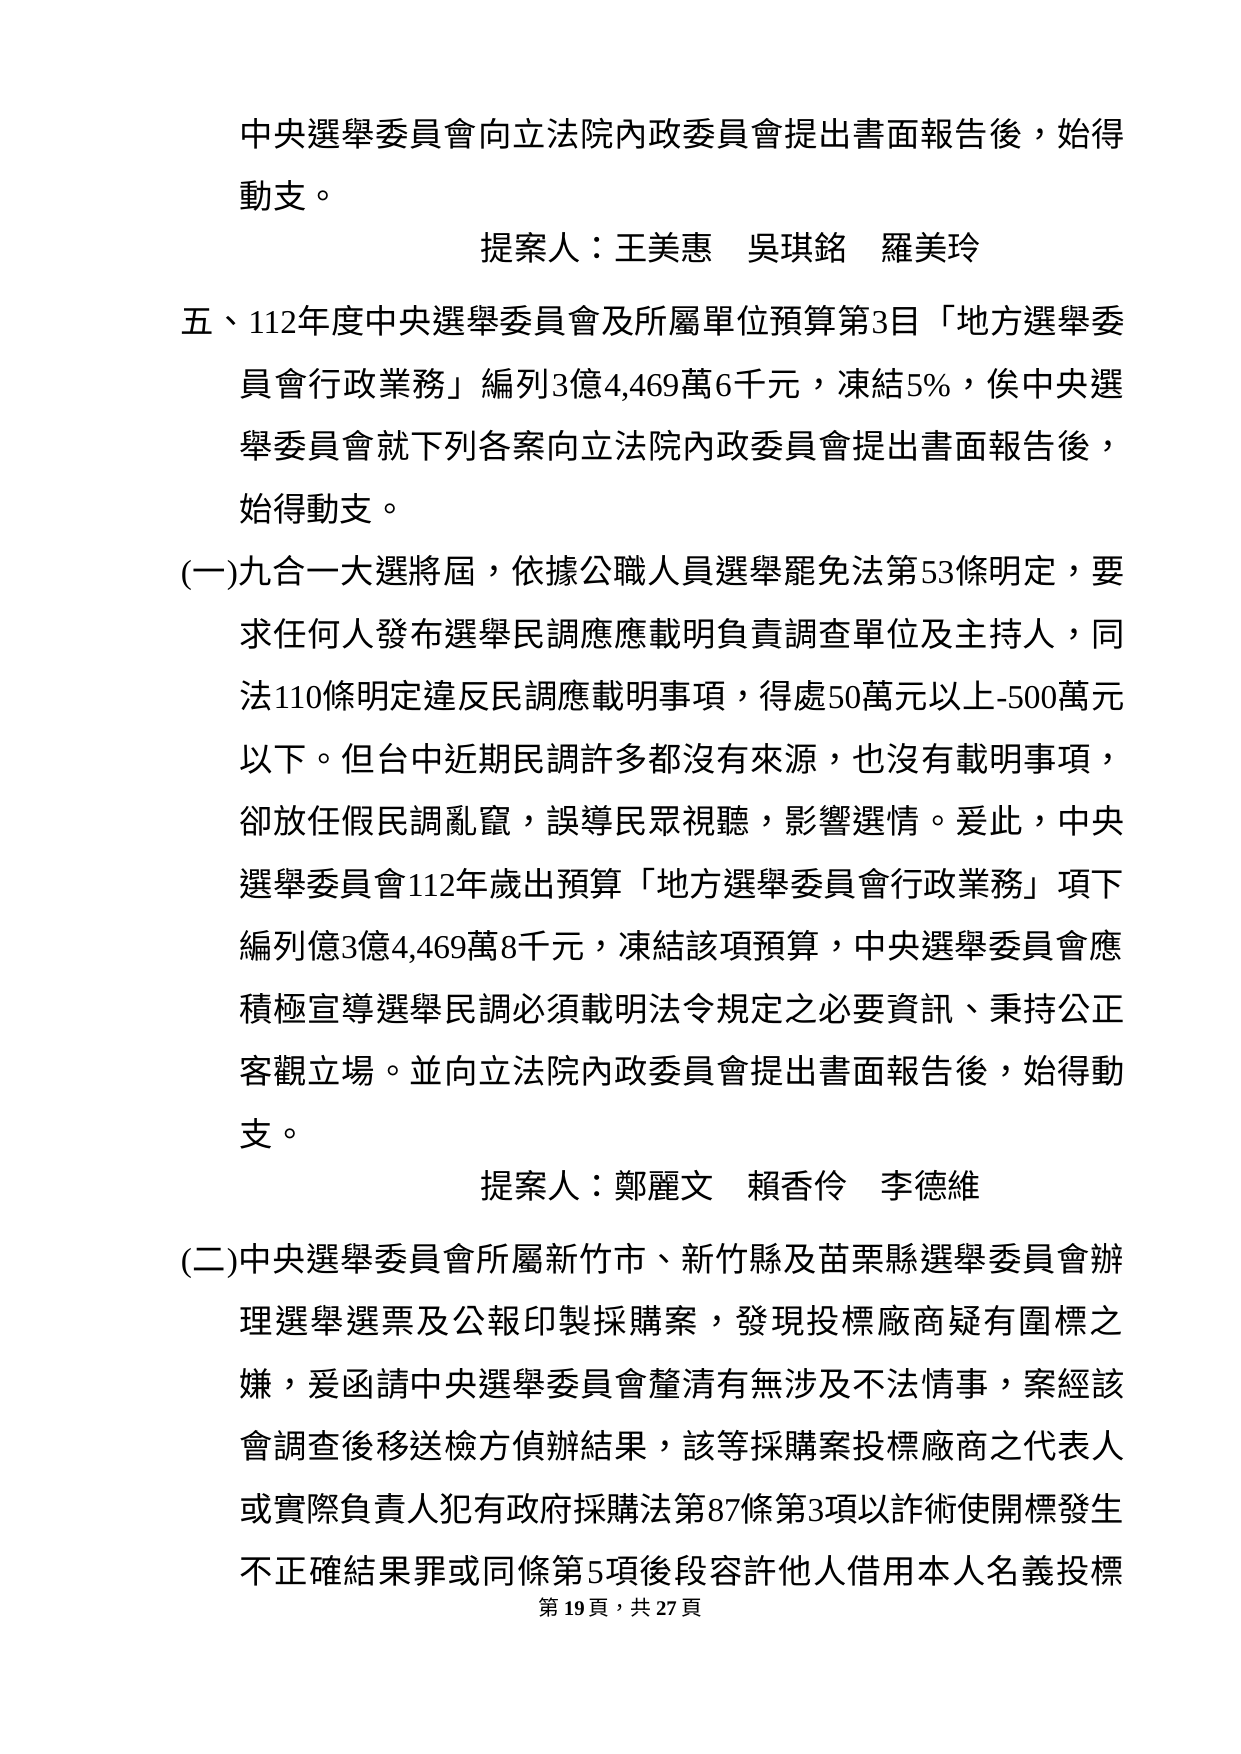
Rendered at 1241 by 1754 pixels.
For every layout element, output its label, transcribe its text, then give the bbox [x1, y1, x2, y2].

text 五、112年度中央選舉委員會及所屬單位預算第3目「地方選舉委員會行政業務」編列3億4,469萬6千元，凍結5%，俟中央選舉委員會就下列各案向立法院內政委員會提出書面報告後，始得動支。 [181, 278, 1124, 528]
text (一)九合一大選將屆，依據公職人員選舉罷免法第53條明定，要求任何人發布選舉民調應應載明負責調查單位及主持人，同法110條明定違反民調應載明事項，得處50萬元以上-500萬元以下。但台中近期民調許多都沒有來源，也沒有載明事項，卻放任假民調亂竄，誤導民眾視聽，影響選情。爰此，中央選舉委員會112年歲出預算「地方選舉委員會行政業務」項下編列億3億4,469萬8千元，凍結該項預算，中央選舉委員會應積極宣導選舉民調必須載明法令規定之必要資訊、秉持公正客觀立場。並向立法院內政委員會提出書面報告後，始得動支。 [181, 528, 1124, 1153]
text 提案人：王美惠 吳琪銘 羅美玲 [181, 215, 1122, 278]
text 提案人：鄭麗文 賴香伶 李德維 [181, 1153, 1122, 1215]
text 中央選舉委員會向立法院內政委員會提出書面報告後，始得動支。 [181, 90, 1124, 215]
text (二)中央選舉委員會所屬新竹市、新竹縣及苗栗縣選舉委員會辦理選舉選票及公報印製採購案，發現投標廠商疑有圍標之嫌，爰函請中央選舉委員會釐清有無涉及不法情事，案經該會調查後移送檢方偵辦結果，該等採購案投標廠商之代表人或實際負責人犯有政府採購法第87條第3項以詐術使開標發生不正確結果罪或同條第5項後段容許他人借用本人名義投標 [181, 1215, 1124, 1590]
